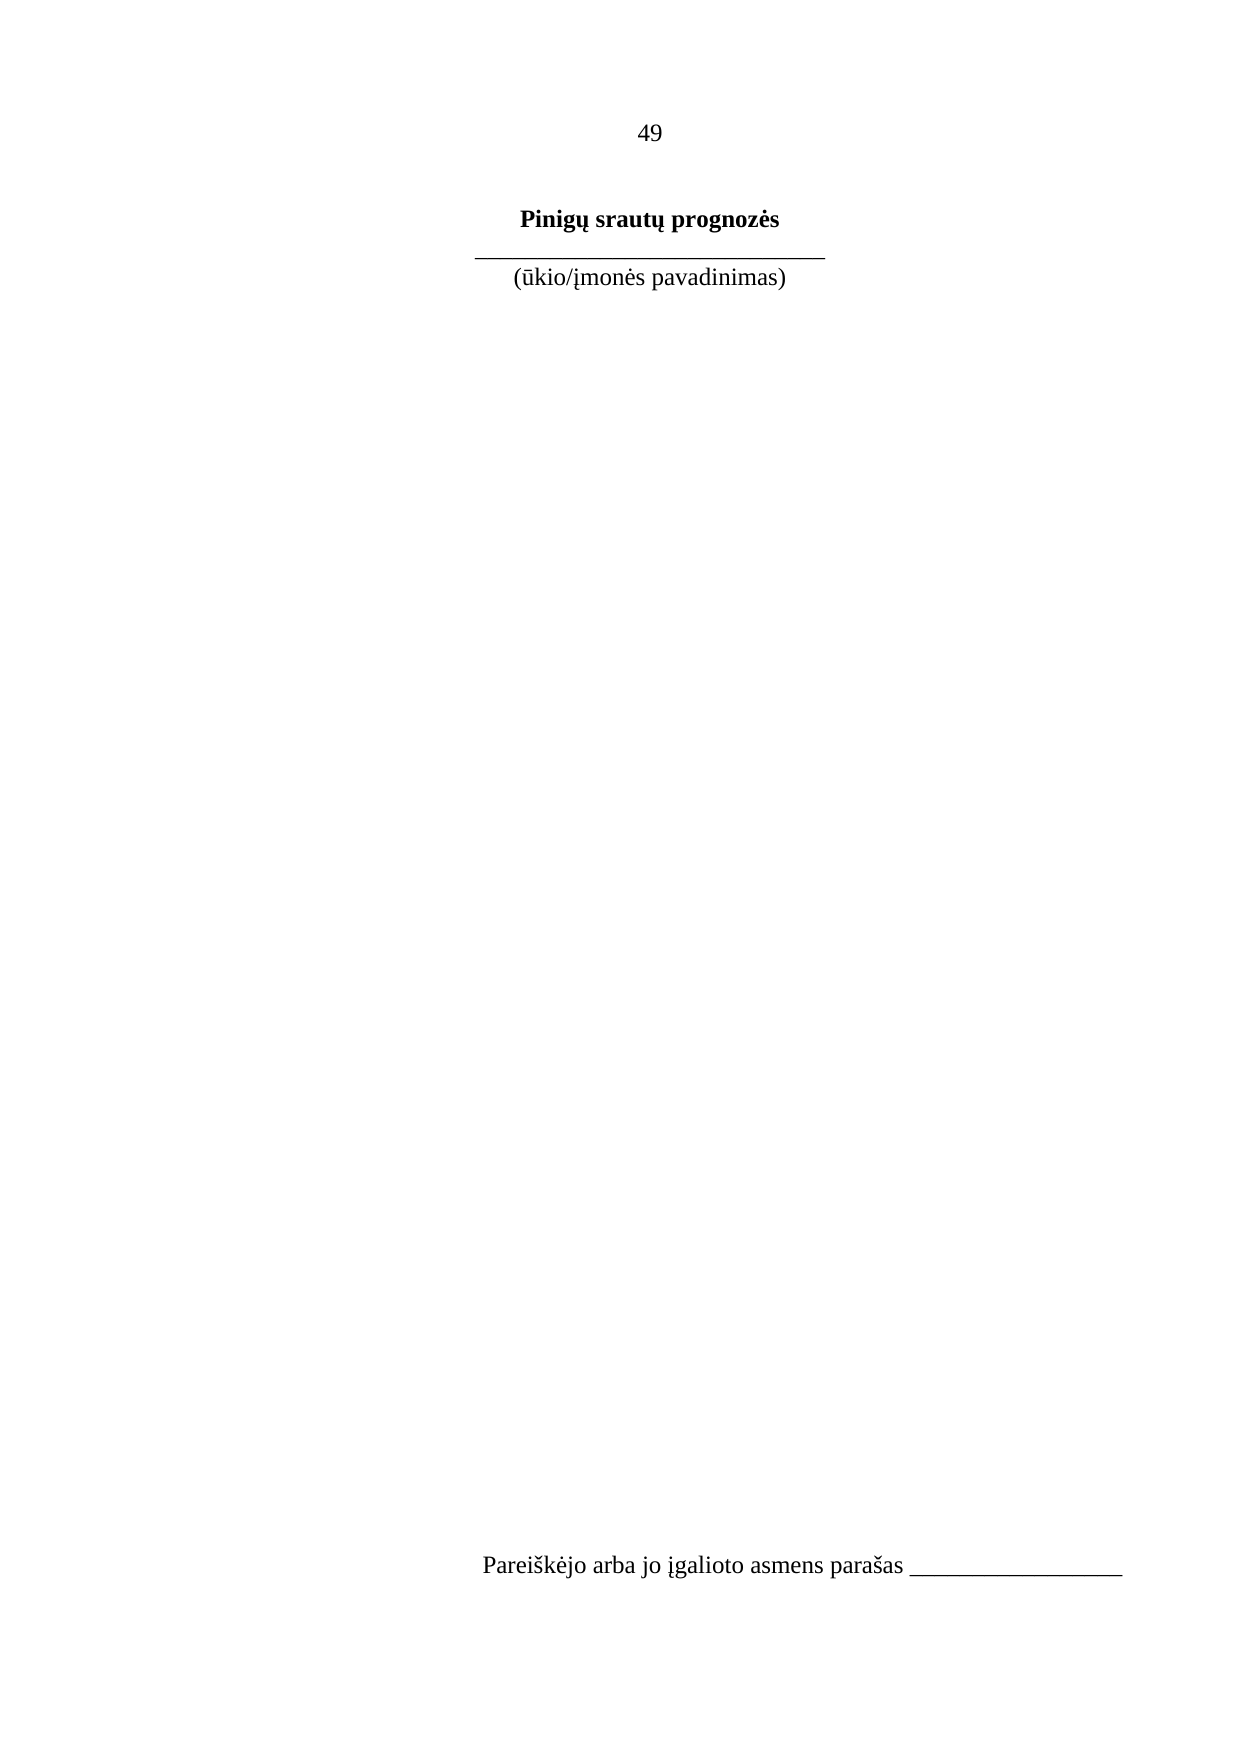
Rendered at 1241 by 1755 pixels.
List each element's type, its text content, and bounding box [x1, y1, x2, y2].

text (ūkio/įmonės pavadinimas) [177, 262, 1122, 291]
text Pinigų srautų prognozės [177, 204, 1122, 233]
text ____________________________ [177, 233, 1122, 262]
